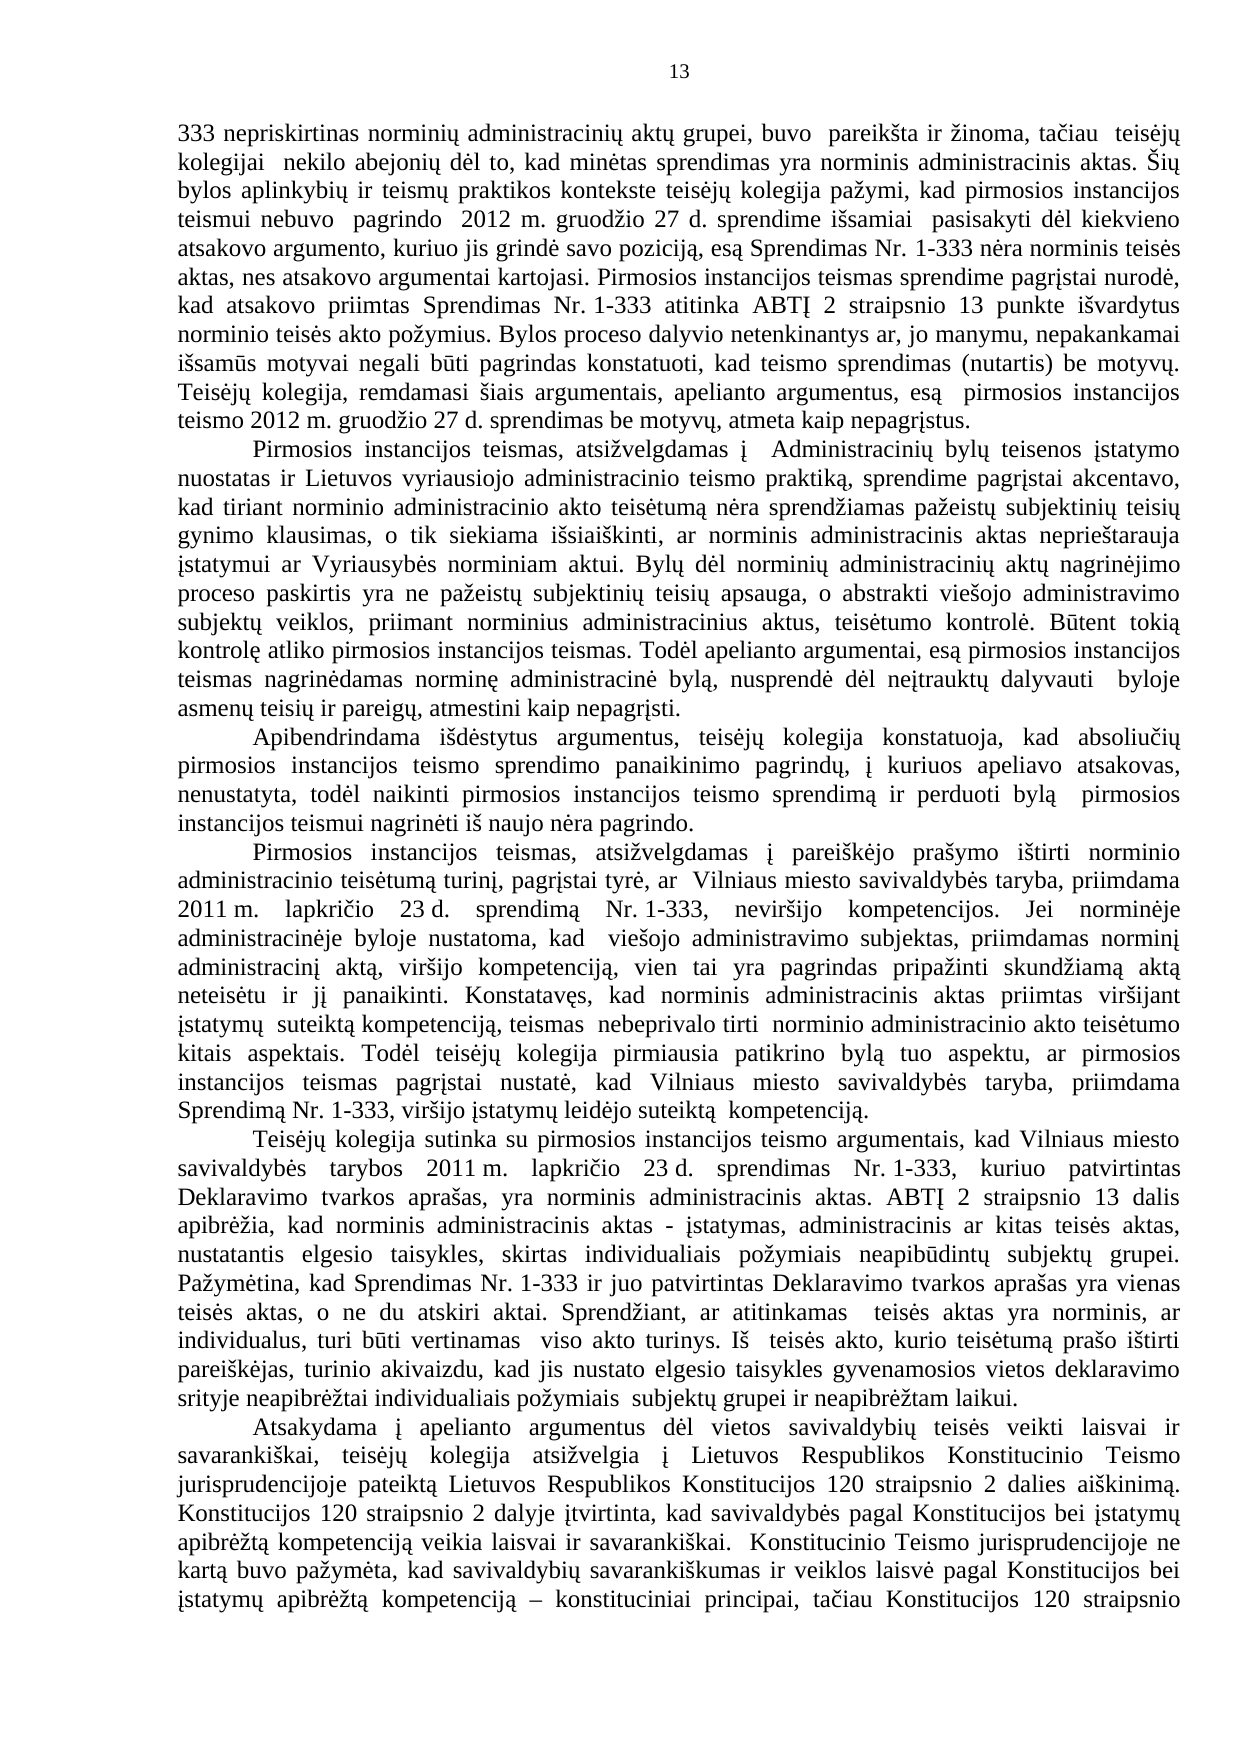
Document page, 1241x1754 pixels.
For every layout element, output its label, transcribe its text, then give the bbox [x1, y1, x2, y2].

text Apibendrindama išdėstytus argumentus, teisėjų kolegija konstatuoja, kad absoliučių pirmosios instancijos teismo sprendimo panaikinimo pagrindų, į kuriuos apeliavo atsakovas, nenustatyta, todėl naikinti pirmosios instancijos teismo sprendimą ir perduoti bylą pirmosios instancijos teismui nagrinėti iš naujo nėra pagrindo. [177, 722, 1181, 837]
text Teisėjų kolegija sutinka su pirmosios instancijos teismo argumentais, kad Vilniaus miesto savivaldybės tarybos 2011 m. lapkričio 23 d. sprendimas Nr. 1-333, kuriuo patvirtintas Deklaravimo tvarkos aprašas, yra norminis administracinis aktas. ABTĮ 2 straipsnio 13 dalis apibrėžia, kad norminis administracinis aktas - įstatymas, administracinis ar kitas teisės aktas, nustatantis elgesio taisykles, skirtas individualiais požymiais neapibūdintų subjektų grupei. Pažymėtina, kad Sprendimas Nr. 1-333 ir juo patvirtintas Deklaravimo tvarkos aprašas yra vienas teisės aktas, o ne du atskiri aktai. Sprendžiant, ar atitinkamas teisės aktas yra norminis, ar individualus, turi būti vertinamas viso akto turinys. Iš teisės akto, kurio teisėtumą prašo ištirti pareiškėjas, turinio akivaizdu, kad jis nustato elgesio taisykles gyvenamosios vietos deklaravimo srityje neapibrėžtai individualiais požymiais subjektų grupei ir neapibrėžtam laikui. [177, 1124, 1181, 1412]
text 333 nepriskirtinas norminių administracinių aktų grupei, buvo pareikšta ir žinoma, tačiau teisėjų kolegijai nekilo abejonių dėl to, kad minėtas sprendimas yra norminis administracinis aktas. Šių bylos aplinkybių ir teismų praktikos kontekste teisėjų kolegija pažymi, kad pirmosios instancijos teismui nebuvo pagrindo 2012 m. gruodžio 27 d. sprendime išsamiai pasisakyti dėl kiekvieno atsakovo argumento, kuriuo jis grindė savo poziciją, esą Sprendimas Nr. 1-333 nėra norminis teisės aktas, nes atsakovo argumentai kartojasi. Pirmosios instancijos teismas sprendime pagrįstai nurodė, kad atsakovo priimtas Sprendimas Nr. 1-333 atitinka ABTĮ 2 straipsnio 13 punkte išvardytus norminio teisės akto požymius. Bylos proceso dalyvio netenkinantys ar, jo manymu, nepakankamai išsamūs motyvai negali būti pagrindas konstatuoti, kad teismo sprendimas (nutartis) be motyvų. Teisėjų kolegija, remdamasi šiais argumentais, apelianto argumentus, esą pirmosios instancijos teismo 2012 m. gruodžio 27 d. sprendimas be motyvų, atmeta kaip nepagrįstus. [177, 118, 1181, 434]
text Pirmosios instancijos teismas, atsižvelgdamas į Administracinių bylų teisenos įstatymo nuostatas ir Lietuvos vyriausiojo administracinio teismo praktiką, sprendime pagrįstai akcentavo, kad tiriant norminio administracinio akto teisėtumą nėra sprendžiamas pažeistų subjektinių teisių gynimo klausimas, o tik siekiama išsiaiškinti, ar norminis administracinis aktas neprieštarauja įstatymui ar Vyriausybės norminiam aktui. Bylų dėl norminių administracinių aktų nagrinėjimo proceso paskirtis yra ne pažeistų subjektinių teisių apsauga, o abstrakti viešojo administravimo subjektų veiklos, priimant norminius administracinius aktus, teisėtumo kontrolė. Būtent tokią kontrolę atliko pirmosios instancijos teismas. Todėl apelianto argumentai, esą pirmosios instancijos teismas nagrinėdamas norminę administracinė bylą, nusprendė dėl neįtrauktų dalyvauti byloje asmenų teisių ir pareigų, atmestini kaip nepagrįsti. [177, 434, 1181, 722]
text Atsakydama į apelianto argumentus dėl vietos savivaldybių teisės veikti laisvai ir savarankiškai, teisėjų kolegija atsižvelgia į Lietuvos Respublikos Konstitucinio Teismo jurisprudencijoje pateiktą Lietuvos Respublikos Konstitucijos 120 straipsnio 2 dalies aiškinimą. Konstitucijos 120 straipsnio 2 dalyje įtvirtinta, kad savivaldybės pagal Konstitucijos bei įstatymų apibrėžtą kompetenciją veikia laisvai ir savarankiškai. Konstitucinio Teismo jurisprudencijoje ne kartą buvo pažymėta, kad savivaldybių savarankiškumas ir veiklos laisvė pagal Konstitucijos bei įstatymų apibrėžtą kompetenciją – konstituciniai principai, tačiau Konstitucijos 120 straipsnio [177, 1412, 1181, 1613]
text Pirmosios instancijos teismas, atsižvelgdamas į pareiškėjo prašymo ištirti norminio administracinio teisėtumą turinį, pagrįstai tyrė, ar Vilniaus miesto savivaldybės taryba, priimdama 2011 m. lapkričio 23 d. sprendimą Nr. 1-333, neviršijo kompetencijos. Jei norminėje administracinėje byloje nustatoma, kad viešojo administravimo subjektas, priimdamas norminį administracinį aktą, viršijo kompetenciją, vien tai yra pagrindas pripažinti skundžiamą aktą neteisėtu ir jį panaikinti. Konstatavęs, kad norminis administracinis aktas priimtas viršijant įstatymų suteiktą kompetenciją, teismas nebeprivalo tirti norminio administracinio akto teisėtumo kitais aspektais. Todėl teisėjų kolegija pirmiausia patikrino bylą tuo aspektu, ar pirmosios instancijos teismas pagrįstai nustatė, kad Vilniaus miesto savivaldybės taryba, priimdama Sprendimą Nr. 1-333, viršijo įstatymų leidėjo suteiktą kompetenciją. [177, 837, 1181, 1124]
